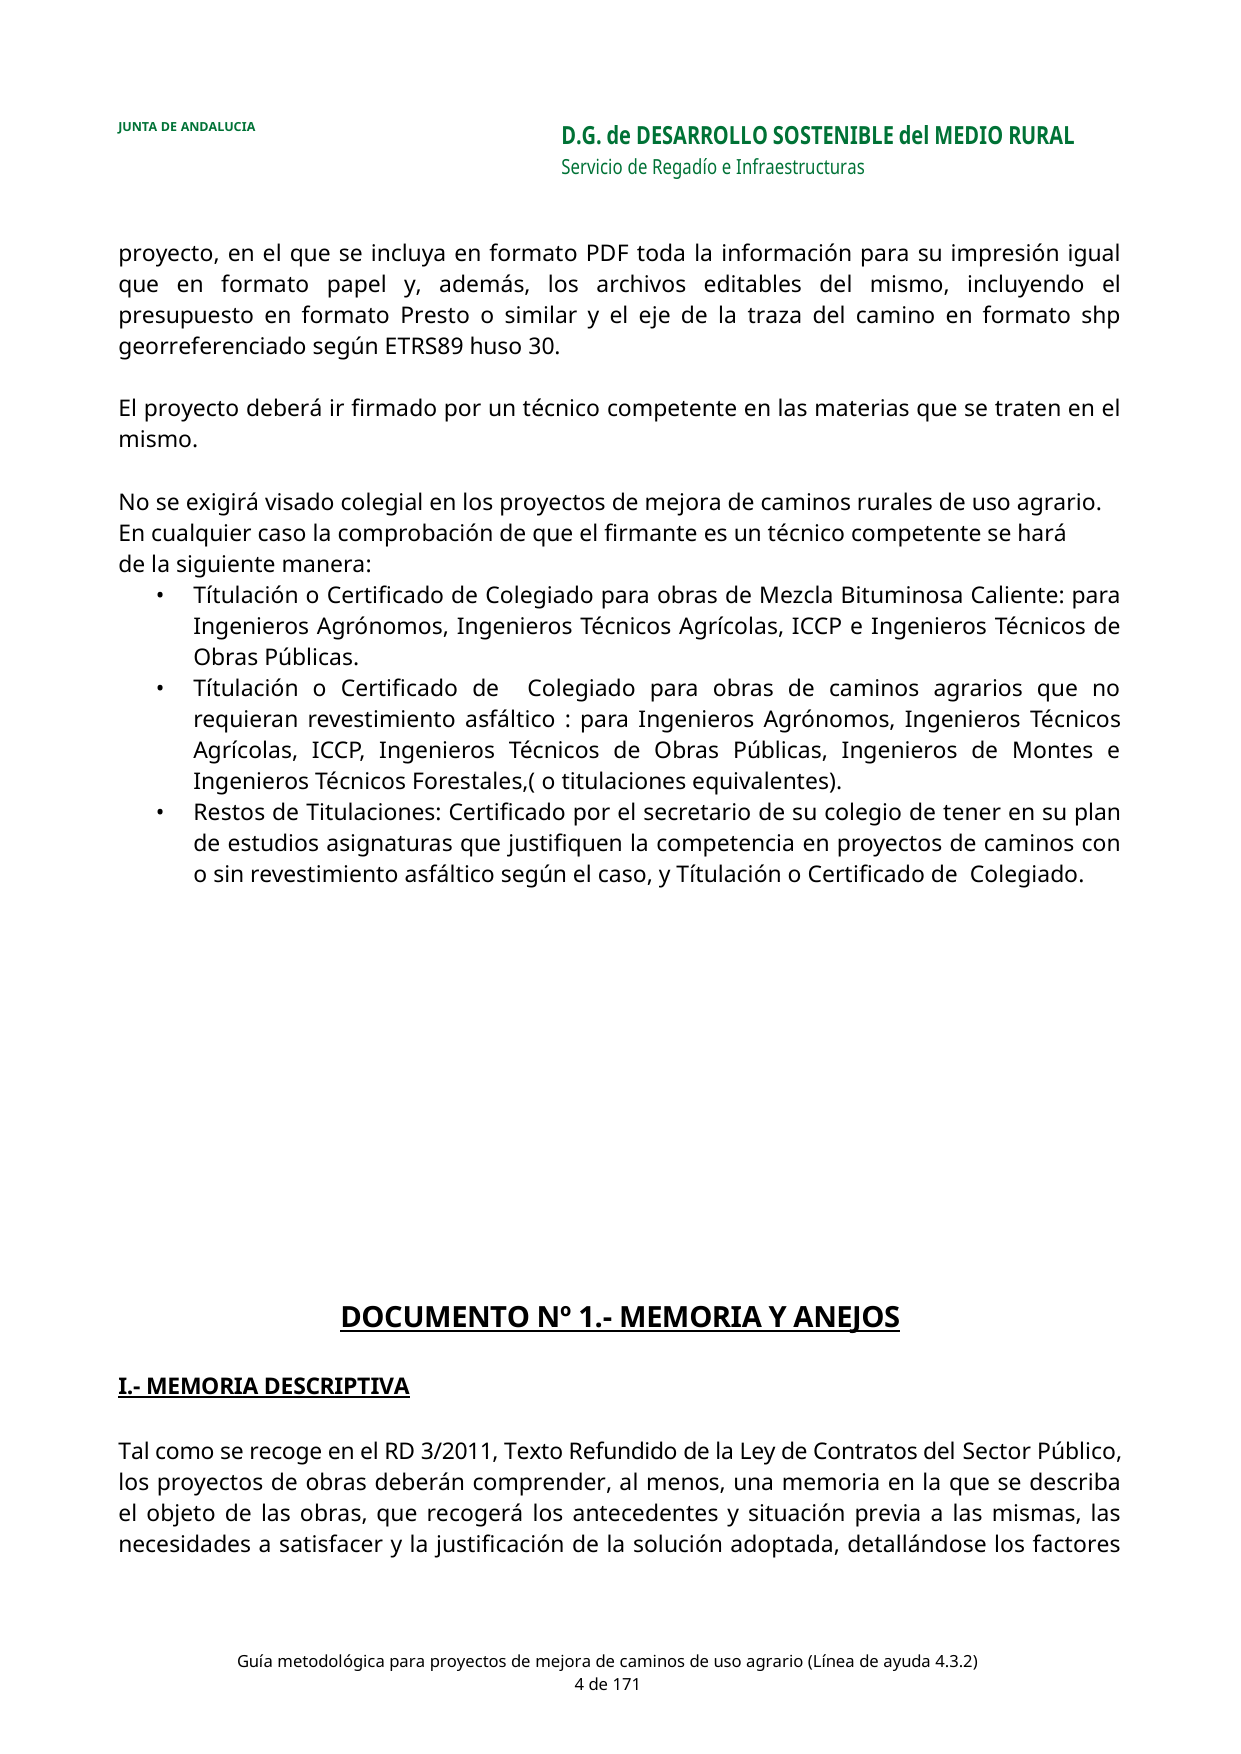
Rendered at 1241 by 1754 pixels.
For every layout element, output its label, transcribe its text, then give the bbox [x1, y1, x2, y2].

text de la siguiente manera: [118, 548, 1122, 579]
text proyecto, en el que se incluya en formato PDF toda la información para su impresión igual que en formato papel y, además, los archivos editables del mismo, incluyendo el presupuesto en formato Presto o similar y el eje de la traza del camino en formato shp georreferenciado según ETRS89 huso 30. [118, 237, 1122, 361]
list Títulación o Certificado de Colegiado para obras de caminos agrarios que no requieran revestimiento asfáltico : para Ingenieros Agrónomos, Ingenieros Técnicos Agrícolas, ICCP, Ingenieros Técnicos de Obras Públicas, Ingenieros de Montes e Ingenieros Técnicos Forestales,( o titulaciones equivalentes). [156, 672, 1122, 796]
list Títulación o Certificado de Colegiado para obras de Mezcla Bituminosa Caliente: para Ingenieros Agrónomos, Ingenieros Técnicos Agrícolas, ICCP e Ingenieros Técnicos de Obras Públicas. [156, 579, 1122, 672]
text DOCUMENTO Nº 1.- MEMORIA Y ANEJOS [118, 1297, 1122, 1336]
list Restos de Titulaciones: Certificado por el secretario de su colegio de tener en su plan de estudios asignaturas que justifiquen la competencia en proyectos de caminos con o sin revestimiento asfáltico según el caso, y Títulación o Certificado de Colegiado. [156, 796, 1122, 889]
text En cualquier caso la comprobación de que el firmante es un técnico competente se hará [118, 517, 1122, 548]
text El proyecto deberá ir firmado por un técnico competente en las materias que se traten en el mismo. [118, 392, 1122, 454]
text No se exigirá visado colegial en los proyectos de mejora de caminos rurales de uso agrario. [118, 486, 1122, 517]
text I.- MEMORIA DESCRIPTIVA [118, 1370, 1122, 1401]
text Tal como se recoge en el RD 3/2011, Texto Refundido de la Ley de Contratos del Sector Público, los proyectos de obras deberán comprender, al menos, una memoria en la que se describa el objeto de las obras, que recogerá los antecedentes y situación previa a las mismas, las necesidades a satisfacer y la justificación de la solución adoptada, detallándose los factores [118, 1435, 1122, 1559]
